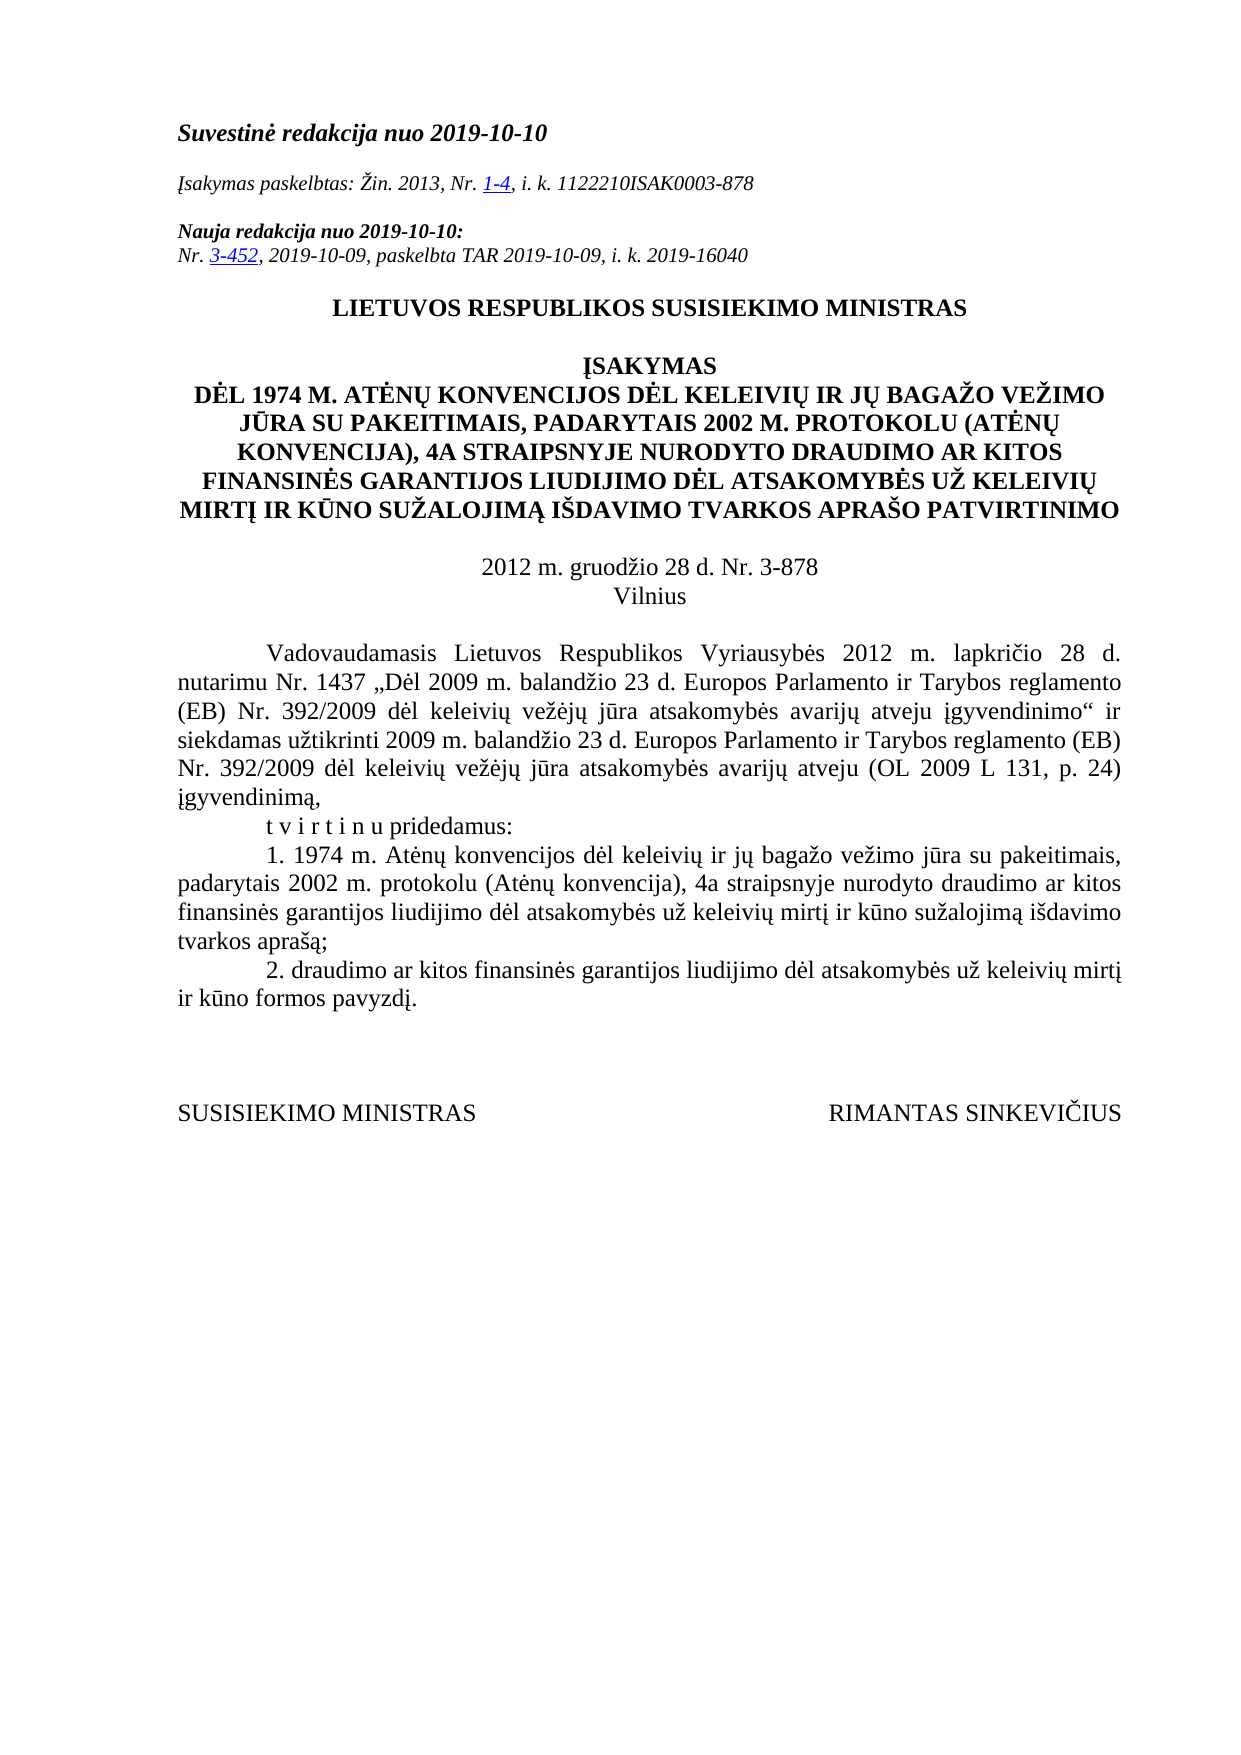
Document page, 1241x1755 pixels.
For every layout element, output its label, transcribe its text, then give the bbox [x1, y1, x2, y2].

text t v i r t i n u pridedamus: [177, 811, 1122, 840]
text Susisiekimo ministras Rimantas Sinkevičius [177, 1098, 1122, 1127]
text DĖL 1974 M. ATĖNŲ KONVENCIJOS DĖL KELEIVIŲ IR JŲ BAGAŽO VEŽIMO JŪRA SU PAKEITIMAIS, PADARYTAIS 2002 M. PROTOKOLU (ATĖNŲ KONVENCIJA), 4a straipsnyje nurodyto draudimo ar kitos finansinės garantijos liudijimo dėl atsakomybės už keleivių mirtį ir kūno sužalojimą išdavimo tvarkos APRAŠO PATVIRTINIMO [177, 380, 1122, 523]
text Nauja redakcija nuo 2019-10-10: [177, 219, 1122, 243]
text Suvestinė redakcija nuo 2019-10-10 [177, 118, 1122, 147]
text Vilnius [177, 581, 1122, 610]
text LIETUVOS RESPUBLIKOS SUSISIEKIMO MINISTRAS [177, 293, 1122, 322]
text 2. draudimo ar kitos finansinės garantijos liudijimo dėl atsakomybės už keleivių mirtį ir kūno formos pavyzdį. [177, 955, 1122, 1012]
text Įsakymas paskelbtas: Žin. 2013, Nr. 1-4, i. k. 1122210ISAK0003-878 [177, 171, 1122, 195]
text 2012 m. gruodžio 28 d. Nr. 3-878 [177, 552, 1122, 581]
text Nr. 3-452, 2019-10-09, paskelbta TAR 2019-10-09, i. k. 2019-16040 [177, 243, 1122, 267]
text Vadovaudamasis Lietuvos Respublikos Vyriausybės 2012 m. lapkričio 28 d. nutarimu Nr. 1437 „Dėl 2009 m. balandžio 23 d. Europos Parlamento ir Tarybos reglamento (EB) Nr. 392/2009 dėl keleivių vežėjų jūra atsakomybės avarijų atveju įgyvendinimo“ ir siekdamas užtikrinti 2009 m. balandžio 23 d. Europos Parlamento ir Tarybos reglamento (EB) Nr. 392/2009 dėl keleivių vežėjų jūra atsakomybės avarijų atveju (OL 2009 L 131, p. 24) įgyvendinimą, [177, 638, 1122, 811]
text 1. 1974 m. Atėnų konvencijos dėl keleivių ir jų bagažo vežimo jūra su pakeitimais, padarytais 2002 m. protokolu (Atėnų konvencija), 4a straipsnyje nurodyto draudimo ar kitos finansinės garantijos liudijimo dėl atsakomybės už keleivių mirtį ir kūno sužalojimą išdavimo tvarkos aprašą; [177, 840, 1122, 955]
text ĮSAKYMAS [177, 351, 1122, 380]
